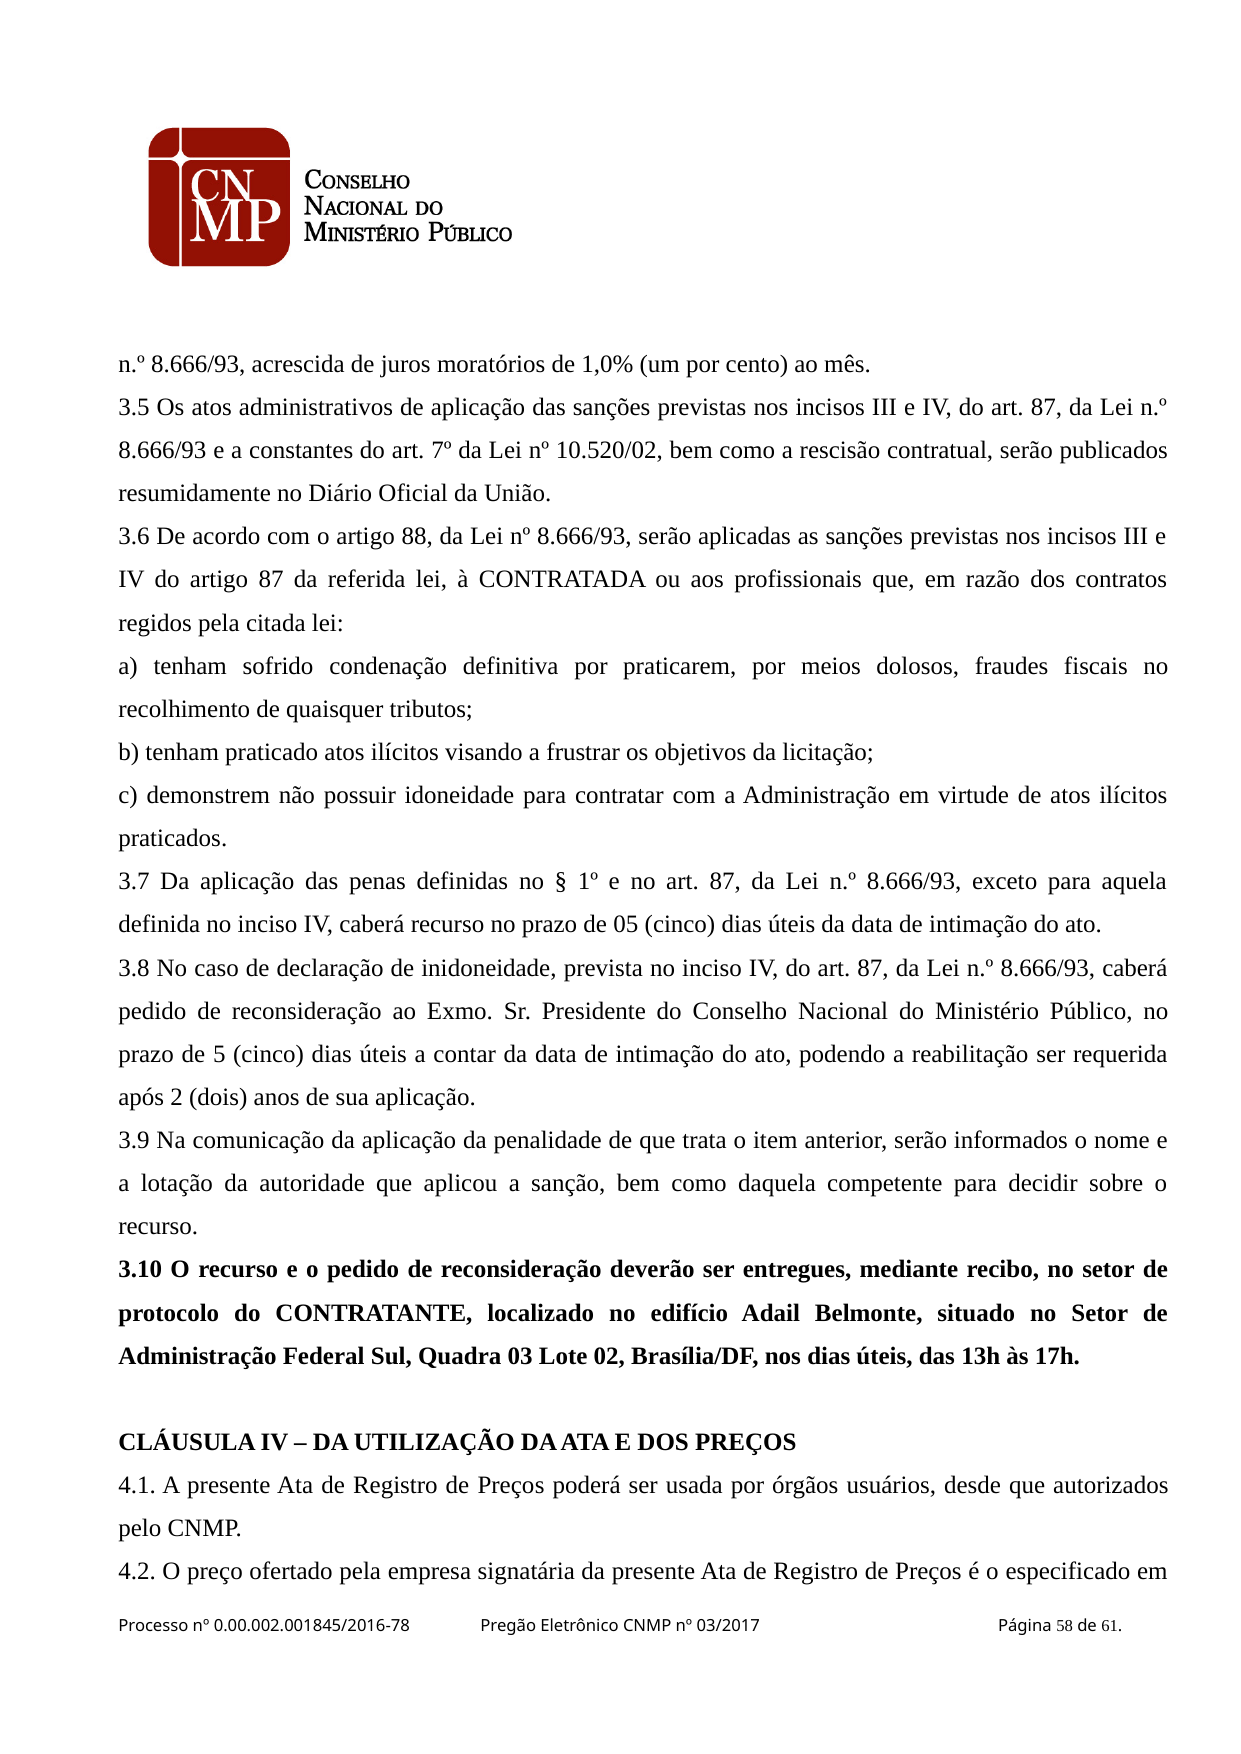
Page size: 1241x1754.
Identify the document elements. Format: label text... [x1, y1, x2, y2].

text 3.7 Da aplicação das penas definidas no § 1º e no art. 87, da Lei n.º 8.666/93, exceto para aquela definida no inciso IV, caberá recurso no prazo de 05 (cinco) dias úteis da data de intimação do ato. [118, 866, 1169, 938]
text 3.10 O recurso e o pedido de reconsideração deverão ser entregues, mediante recibo, no setor de protocolo do CONTRATANTE, localizado no edifício Adail Belmonte, situado no Setor de Administração Federal Sul, Quadra 03 Lote 02, Brasília/DF, nos dias úteis, das 13h às 17h. [118, 1254, 1169, 1369]
picture [124, 105, 528, 288]
text CLÁUSULA IV – DA UTILIZAÇÃO DA ATA E DOS PREÇOS [118, 1427, 1169, 1456]
text 3.9 Na comunicação da aplicação da penalidade de que trata o item anterior, serão informados o nome e a lotação da autoridade que aplicou a sanção, bem como daquela competente para decidir sobre o recurso. [118, 1125, 1169, 1240]
text 3.5 Os atos administrativos de aplicação das sanções previstas nos incisos III e IV, do art. 87, da Lei n.º 8.666/93 e a constantes do art. 7º da Lei nº 10.520/02, bem como a rescisão contratual, serão publicados resumidamente no Diário Oficial da União. [118, 392, 1169, 507]
text a) tenham sofrido condenação definitiva por praticarem, por meios dolosos, fraudes fiscais no recolhimento de quaisquer tributos; [118, 651, 1169, 723]
text n.º 8.666/93, acrescida de juros moratórios de 1,0% (um por cento) ao mês. [118, 349, 1169, 378]
text 3.8 No caso de declaração de inidoneidade, prevista no inciso IV, do art. 87, da Lei n.º 8.666/93, caberá pedido de reconsideração ao Exmo. Sr. Presidente do Conselho Nacional do Ministério Público, no prazo de 5 (cinco) dias úteis a contar da data de intimação do ato, podendo a reabilitação ser requerida após 2 (dois) anos de sua aplicação. [118, 953, 1169, 1111]
text 3.6 De acordo com o artigo 88, da Lei nº 8.666/93, serão aplicadas as sanções previstas nos incisos III e IV do artigo 87 da referida lei, à CONTRATADA ou aos profissionais que, em razão dos contratos regidos pela citada lei: [118, 521, 1169, 636]
text b) tenham praticado atos ilícitos visando a frustrar os objetivos da licitação; [118, 737, 1169, 766]
text 4.1. A presente Ata de Registro de Preços poderá ser usada por órgãos usuários, desde que autorizados pelo CNMP. [118, 1470, 1169, 1542]
text 4.2. O preço ofertado pela empresa signatária da presente Ata de Registro de Preços é o especificado em [118, 1556, 1169, 1585]
text c) demonstrem não possuir idoneidade para contratar com a Administração em virtude de atos ilícitos praticados. [118, 780, 1169, 852]
